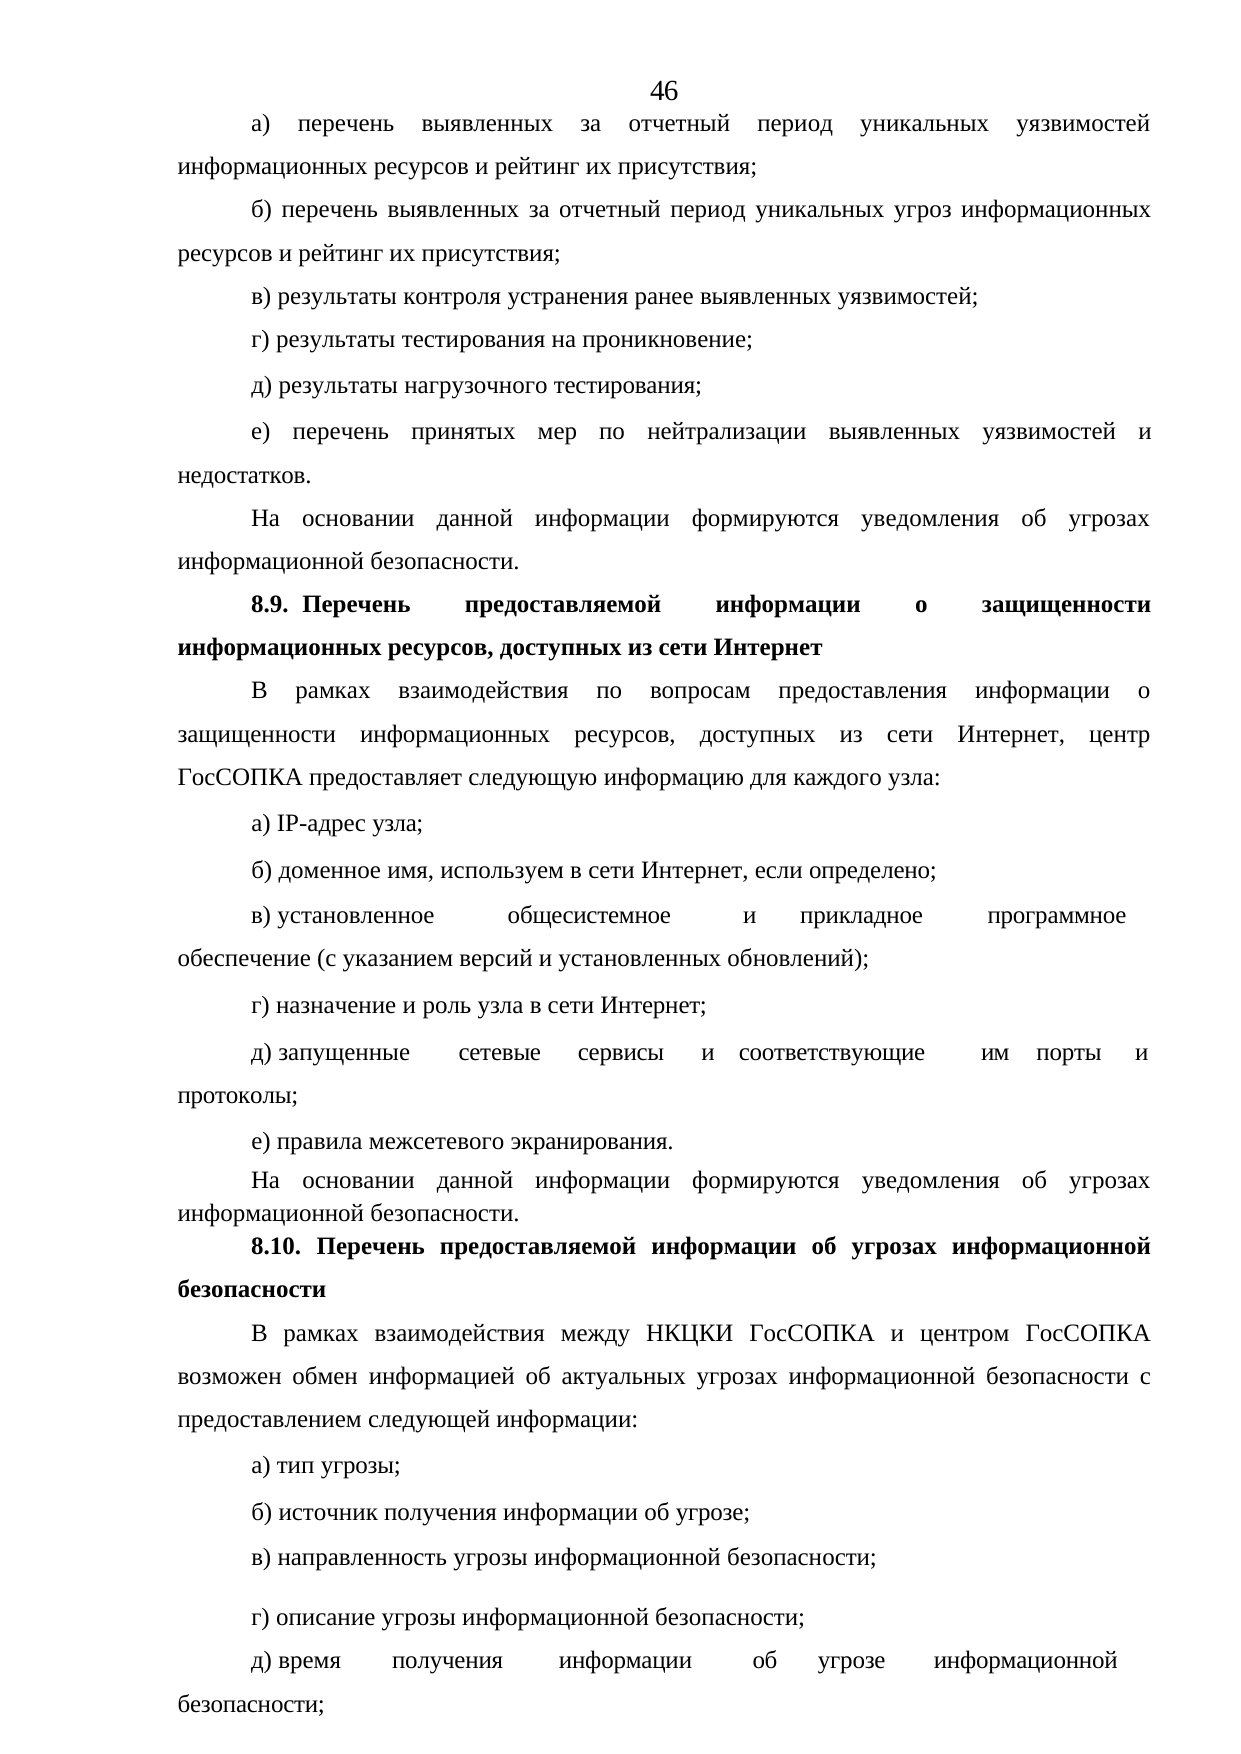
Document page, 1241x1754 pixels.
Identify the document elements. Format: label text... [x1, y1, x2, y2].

text а) перечень выявленных за отчетный период уникальных уязвимостей информационных ресурсов и рейтинг их присутствия; [177, 108, 1151, 180]
text На основании данной информации формируются уведомления об угрозах информационной безопасности. [177, 503, 1151, 575]
text д) результаты нагрузочного тестирования; [251, 367, 1166, 401]
subtitle Перечень предоставляемой информации о защищенности информационных ресурсов, доступных из сети Интернет [177, 589, 1152, 661]
text а) IP-адрес узла; [251, 805, 1166, 838]
text е) перечень принятых мер по нейтрализации выявленных уязвимостей и недостатков. [177, 416, 1152, 488]
text б) перечень выявленных за отчетный период уникальных угроз информационных ресурсов и рейтинг их присутствия; [177, 194, 1152, 266]
text На основании данной информации формируются уведомления об угрозах информационной безопасности. [177, 1165, 1151, 1227]
text в) установленное общесистемное и прикладное программное обеспечение (с указанием версий и установленных обновлений); [177, 900, 1152, 972]
subtitle Перечень предоставляемой информации об угрозах информационной безопасности [177, 1231, 1151, 1303]
text б) источник получения информации об угрозе; [251, 1497, 1166, 1525]
text д) запущенные сетевые сервисы и соответствующие им порты и протоколы; [177, 1037, 1151, 1109]
text г) назначение и роль узла в сети Интернет; [251, 986, 1166, 1020]
text д) время получения информации об угрозе информационной безопасности; [177, 1646, 1151, 1717]
text в) направленность угрозы информационной безопасности; [251, 1542, 996, 1571]
text г) описание угрозы информационной безопасности; [251, 1602, 996, 1631]
text В рамках взаимодействия между НКЦКИ ГосСОПКА и центром ГосСОПКА возможен обмен информацией об актуальных угрозах информационной безопасности с предоставлением следующей информации: [177, 1318, 1152, 1433]
text в) результаты контроля устранения ранее выявленных уязвимостей; [251, 281, 1099, 309]
text В рамках взаимодействия по вопросам предоставления информации о защищенности информационных ресурсов, доступных из сети Интернет, центр ГосСОПКА предоставляет следующую информацию для каждого узла: [177, 676, 1151, 791]
text б) доменное имя, используем в сети Интернет, если определено; [251, 855, 1166, 883]
text е) правила межсетевого экранирования. [251, 1123, 1166, 1157]
text г) результаты тестирования на проникновение; [251, 324, 1099, 353]
text а) тип угрозы; [251, 1447, 1166, 1480]
